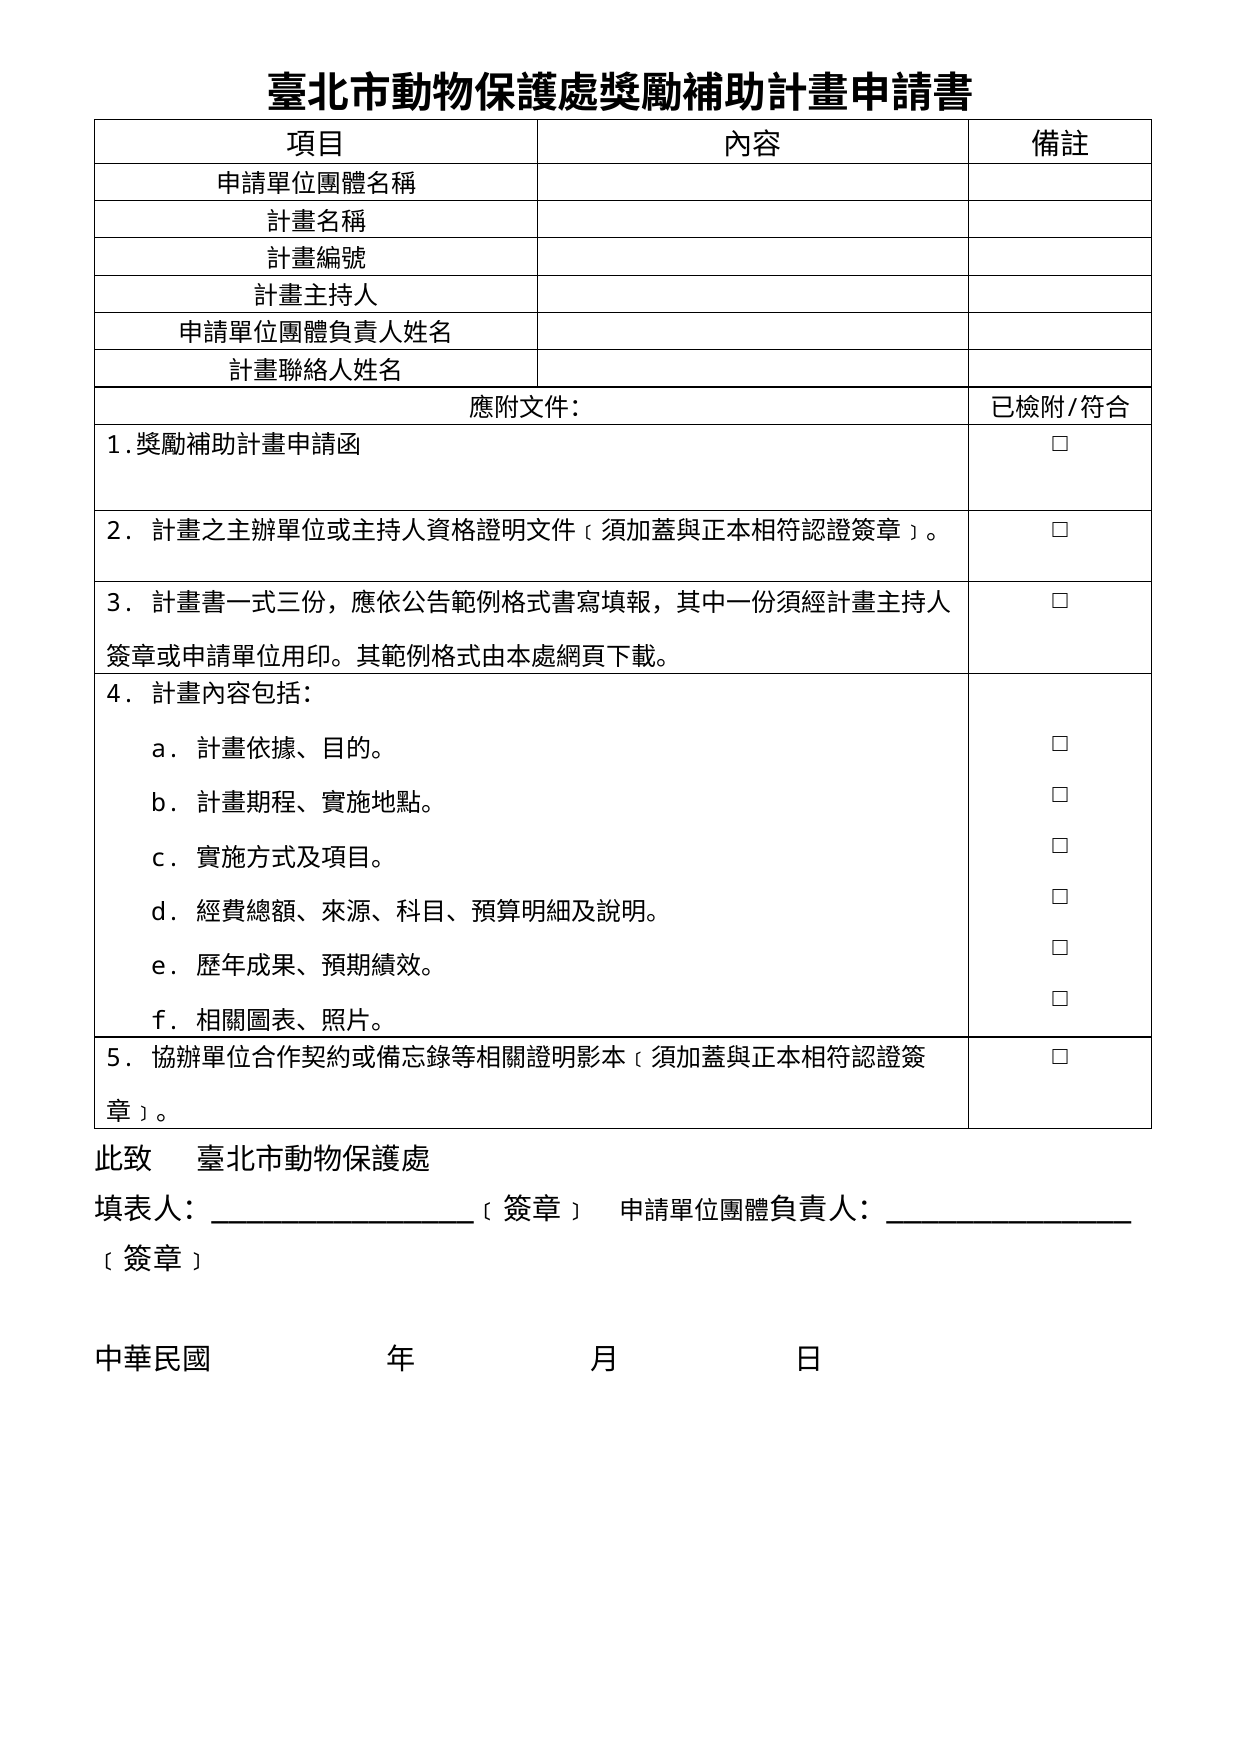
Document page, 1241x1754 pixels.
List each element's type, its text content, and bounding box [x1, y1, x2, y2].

table_cell [538, 313, 968, 349]
table_cell □ [969, 425, 1151, 509]
table_cell [969, 164, 1151, 200]
table_cell [538, 201, 968, 237]
text 中華民國 年 月 日 [94, 1329, 1146, 1379]
table_cell 2. 計畫之主辦單位或主持人資格證明文件﹝須加蓋與正本相符認證簽章﹞。 [95, 511, 968, 581]
table_cell [969, 201, 1151, 237]
table_cell 申請單位團體負責人姓名 [95, 313, 537, 349]
table_header 項目 [95, 120, 537, 163]
table_cell □ [969, 511, 1151, 581]
table_cell 計畫主持人 [95, 276, 537, 312]
table_cell [969, 313, 1151, 349]
table_header 備註 [969, 120, 1151, 163]
table_cell 計畫名稱 [95, 201, 537, 237]
table_cell [969, 238, 1151, 274]
text 此致 臺北市動物保護處 [94, 1129, 1146, 1179]
table_cell □ □ □ □ □ □ [969, 674, 1151, 1036]
table_cell □ [969, 1038, 1151, 1128]
table_cell 1.獎勵補助計畫申請函 [95, 425, 968, 509]
table_cell [538, 276, 968, 312]
table_header 內容 [538, 120, 968, 163]
table_cell 3. 計畫書一式三份，應依公告範例格式書寫填報，其中一份須經計畫主持人簽章或申請單位用印。其範例格式由本處網頁下載。 [95, 582, 968, 673]
table_cell 4. 計畫內容包括： a. 計畫依據、目的。 b. 計畫期程、實施地點。 c. 實施方式及項目。 d. 經費總額、來源、科目、預算明細及說明。 e. 歷年成果、預期績效。 f. 相關圖表、照片。 [95, 674, 968, 1036]
table_cell □ [969, 582, 1151, 673]
table_cell 應附文件： [95, 388, 968, 424]
table_cell [969, 350, 1151, 386]
table_cell [538, 238, 968, 274]
table_cell 5. 協辦單位合作契約或備忘錄等相關證明影本﹝須加蓋與正本相符認證簽章﹞。 [95, 1038, 968, 1128]
table_cell 計畫編號 [95, 238, 537, 274]
text 臺北市動物保護處獎勵補助計畫申請書 [94, 59, 1146, 119]
table_cell 計畫聯絡人姓名 [95, 350, 537, 386]
table_cell 申請單位團體名稱 [95, 164, 537, 200]
table_cell 已檢附/符合 [969, 388, 1151, 424]
text 填表人：_______________﹝簽章﹞ 申請單位團體負責人：______________﹝簽章﹞ [94, 1179, 1146, 1279]
table_cell [538, 350, 968, 386]
table_cell [969, 276, 1151, 312]
table_cell [538, 164, 968, 200]
